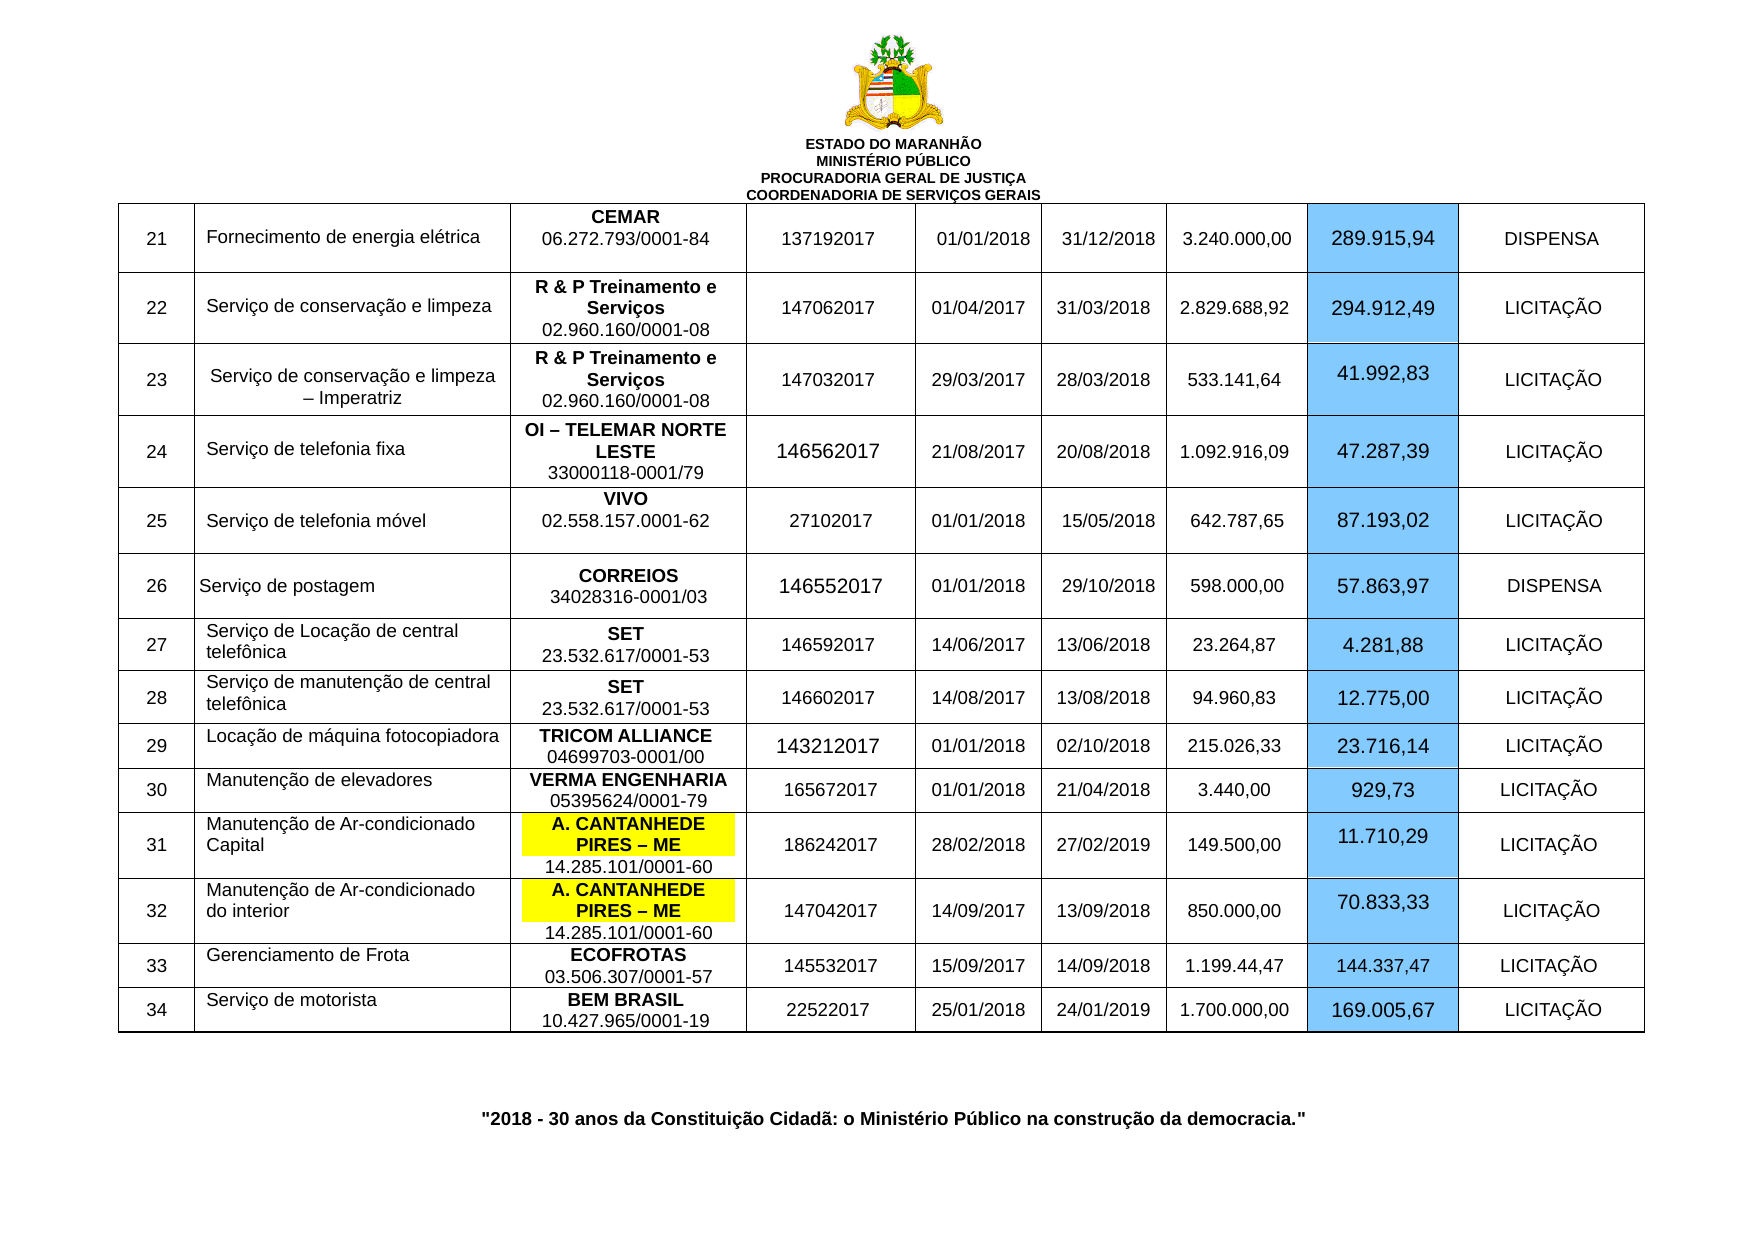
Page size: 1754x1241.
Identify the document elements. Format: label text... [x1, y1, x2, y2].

table_cell 87.193,02 [1308, 488, 1458, 553]
table_cell LICITAÇÃO [1459, 619, 1644, 670]
table_cell SET 23.532.617/0001-53 [511, 671, 746, 723]
table_cell 24 [119, 416, 194, 487]
table_cell 27 [119, 619, 194, 670]
table_cell CEMAR 06.272.793/0001-84 [511, 204, 746, 272]
table_cell Manutenção de Ar-condicionado do interior [195, 879, 510, 943]
table_cell 29/03/2017 [916, 344, 1041, 415]
table_cell 215.026,33 [1167, 724, 1307, 767]
table_cell 143212017 [747, 724, 915, 767]
table_cell 34 [119, 988, 194, 1031]
table_cell 137192017 [747, 204, 915, 272]
table_cell 32 [119, 879, 194, 943]
table_cell LICITAÇÃO [1459, 879, 1644, 943]
table_cell 929,73 [1308, 769, 1458, 812]
table_cell 20/08/2018 [1042, 416, 1166, 487]
table_cell Serviço de Locação de central telefônica [195, 619, 510, 670]
table_cell Serviço de conservação e limpeza – Imperatriz [195, 344, 510, 415]
table_cell 145532017 [747, 944, 915, 987]
table_cell 31 [119, 813, 194, 877]
table_cell 28/02/2018 [916, 813, 1041, 877]
table_cell VIVO 02.558.157.0001-62 [511, 488, 746, 553]
table_cell 24/01/2019 [1042, 988, 1166, 1031]
table_cell 1.199.44,47 [1167, 944, 1307, 987]
table_cell R & P Treinamento e Serviços 02.960.160/0001-08 [511, 344, 746, 415]
table_cell 01/01/2018 [916, 204, 1041, 272]
table_cell 14/09/2018 [1042, 944, 1166, 987]
table_cell Gerenciamento de Frota [195, 944, 510, 987]
table_cell ECOFROTAS 03.506.307/0001-57 [511, 944, 746, 987]
picture [839, 29, 948, 136]
table_cell Serviço de telefonia móvel [195, 488, 510, 553]
table_cell Locação de máquina fotocopiadora [195, 724, 510, 767]
table_cell 11.710,29 [1308, 813, 1458, 877]
table_cell 23 [119, 344, 194, 415]
table_cell 147062017 [747, 273, 915, 342]
table_cell 850.000,00 [1167, 879, 1307, 943]
table_cell 13/09/2018 [1042, 879, 1166, 943]
table_cell Serviço de motorista [195, 988, 510, 1031]
table_cell 23.716,14 [1308, 724, 1458, 767]
table_cell 57.863,97 [1308, 554, 1458, 618]
table_cell 28 [119, 671, 194, 723]
table_cell TRICOM ALLIANCE 04699703-0001/00 [511, 724, 746, 767]
table_cell A. CANTANHEDE PIRES – ME 14.285.101/0001-60 [511, 813, 746, 877]
table_cell 41.992,83 [1308, 344, 1458, 415]
table_cell 01/04/2017 [916, 273, 1041, 342]
table_cell 12.775,00 [1308, 671, 1458, 723]
table_cell 3.440,00 [1167, 769, 1307, 812]
table_cell 25 [119, 488, 194, 553]
table_cell Manutenção de elevadores [195, 769, 510, 812]
table_cell 25/01/2018 [916, 988, 1041, 1031]
table_cell BEM BRASIL 10.427.965/0001-19 [511, 988, 746, 1031]
table_cell 4.281,88 [1308, 619, 1458, 670]
table_cell 29 [119, 724, 194, 767]
table_cell VERMA ENGENHARIA 05395624/0001-79 [511, 769, 746, 812]
table_cell 30 [119, 769, 194, 812]
table_cell 147042017 [747, 879, 915, 943]
table_cell 146592017 [747, 619, 915, 670]
table_cell R & P Treinamento e Serviços 02.960.160/0001-08 [511, 273, 746, 342]
table_cell 146602017 [747, 671, 915, 723]
table_cell 533.141,64 [1167, 344, 1307, 415]
table_cell LICITAÇÃO [1459, 488, 1644, 553]
table_cell 22 [119, 273, 194, 342]
table_cell 31/12/2018 [1042, 204, 1166, 272]
table_cell 598.000,00 [1167, 554, 1307, 618]
table_cell 02/10/2018 [1042, 724, 1166, 767]
table_cell 147032017 [747, 344, 915, 415]
table_cell CORREIOS 34028316-0001/03 [511, 554, 746, 618]
table_cell 15/09/2017 [916, 944, 1041, 987]
table_cell 165672017 [747, 769, 915, 812]
table_cell OI – TELEMAR NORTE LESTE 33000118-0001/79 [511, 416, 746, 487]
table_cell Serviço de manutenção de central telefônica [195, 671, 510, 723]
table_cell LICITAÇÃO [1459, 416, 1644, 487]
table_cell Serviço de postagem [195, 554, 510, 618]
table_cell 13/08/2018 [1042, 671, 1166, 723]
table_cell LICITAÇÃO [1459, 671, 1644, 723]
table_cell 33 [119, 944, 194, 987]
table_cell 146562017 [747, 416, 915, 487]
table_cell 01/01/2018 [916, 769, 1041, 812]
table_cell 31/03/2018 [1042, 273, 1166, 342]
table_cell 21/04/2018 [1042, 769, 1166, 812]
table_cell 94.960,83 [1167, 671, 1307, 723]
table_cell 289.915,94 [1308, 204, 1458, 272]
table_cell 186242017 [747, 813, 915, 877]
table_cell 294.912,49 [1308, 273, 1458, 342]
table_cell LICITAÇÃO [1459, 724, 1644, 767]
table_cell 01/01/2018 [916, 724, 1041, 767]
table_cell 169.005,67 [1308, 988, 1458, 1031]
table_cell 149.500,00 [1167, 813, 1307, 877]
table_cell 70.833,33 [1308, 879, 1458, 943]
table_cell Fornecimento de energia elétrica [195, 204, 510, 272]
table_cell 642.787,65 [1167, 488, 1307, 553]
table_cell 144.337,47 [1308, 944, 1458, 987]
table_cell 21 [119, 204, 194, 272]
table_cell LICITAÇÃO [1459, 273, 1644, 342]
table_cell SET 23.532.617/0001-53 [511, 619, 746, 670]
table_cell 14/06/2017 [916, 619, 1041, 670]
table_cell 28/03/2018 [1042, 344, 1166, 415]
table_cell 01/01/2018 [916, 554, 1041, 618]
table_cell LICITAÇÃO [1459, 769, 1644, 812]
table_cell 27/02/2019 [1042, 813, 1166, 877]
table_cell 29/10/2018 [1042, 554, 1166, 618]
table_cell 13/06/2018 [1042, 619, 1166, 670]
table_cell 14/08/2017 [916, 671, 1041, 723]
table_cell 47.287,39 [1308, 416, 1458, 487]
table_cell 26 [119, 554, 194, 618]
table_cell Serviço de telefonia fixa [195, 416, 510, 487]
table_cell 01/01/2018 [916, 488, 1041, 553]
table_cell DISPENSA [1459, 554, 1644, 618]
table_cell LICITAÇÃO [1459, 813, 1644, 877]
table_cell 27102017 [747, 488, 915, 553]
table_cell 2.829.688,92 [1167, 273, 1307, 342]
table_cell 146552017 [747, 554, 915, 618]
table_cell 15/05/2018 [1042, 488, 1166, 553]
table_cell 1.700.000,00 [1167, 988, 1307, 1031]
table_cell 1.092.916,09 [1167, 416, 1307, 487]
table_cell 22522017 [747, 988, 915, 1031]
table_cell LICITAÇÃO [1459, 344, 1644, 415]
table_cell LICITAÇÃO [1459, 944, 1644, 987]
table_cell 23.264,87 [1167, 619, 1307, 670]
table_cell A. CANTANHEDE PIRES – ME 14.285.101/0001-60 [511, 879, 746, 943]
table_cell Manutenção de Ar-condicionado Capital [195, 813, 510, 877]
table_cell Serviço de conservação e limpeza [195, 273, 510, 342]
table_cell DISPENSA [1459, 204, 1644, 272]
table_cell LICITAÇÃO [1459, 988, 1644, 1031]
table_cell 21/08/2017 [916, 416, 1041, 487]
table_cell 14/09/2017 [916, 879, 1041, 943]
table_cell 3.240.000,00 [1167, 204, 1307, 272]
